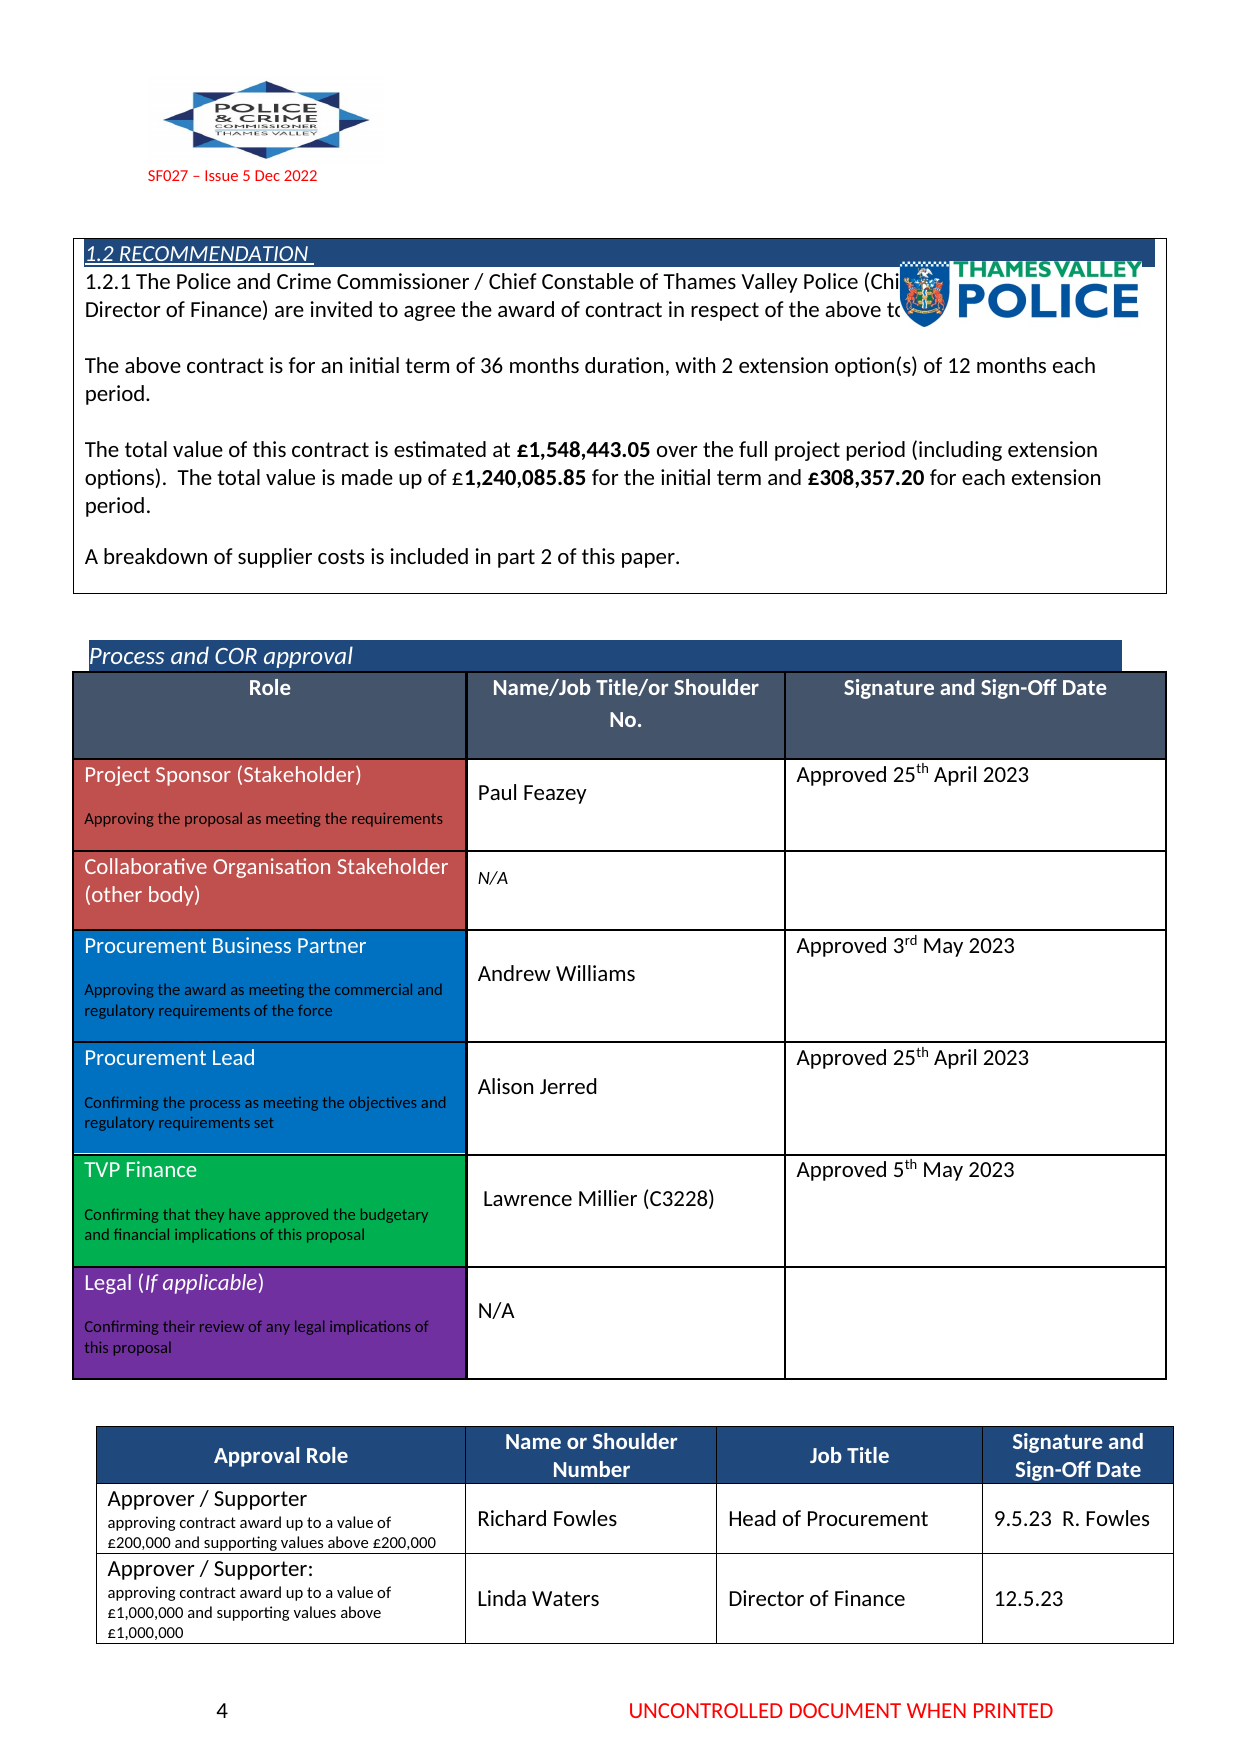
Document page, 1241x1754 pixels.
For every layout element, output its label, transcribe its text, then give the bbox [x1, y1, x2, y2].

table_header Name or Shoulder Number [466, 1427, 716, 1483]
table_cell Approver / Supporter approving contract award up to a value of £200,000 and supporting values above £200,000 [97, 1484, 465, 1553]
text Process and COR approval [89, 640, 1122, 671]
table_cell Collaborative Organisation Stakeholder (other body). [74, 852, 465, 929]
table_cell Alison Jerred [468, 1043, 784, 1153]
table_cell 9.5.23 R. Fowles [983, 1484, 1173, 1553]
table_cell Procurement Business Partner Approving the award as meeting the commercial and regulatory requirements of the force [74, 931, 465, 1041]
table_header Role [74, 673, 465, 758]
table_header Signature and Sign-Off Date [983, 1427, 1173, 1483]
table_cell [786, 852, 1165, 929]
table_cell Legal (If applicable) Confirming their review of any legal implications of this proposal [74, 1268, 465, 1378]
table_cell [786, 1268, 1165, 1378]
table_header Approval Role [97, 1427, 465, 1483]
table_header Name/Job Title/or Shoulder No. [468, 673, 784, 758]
table_header 1.2 RECOMMENDATION 1.2.1 The Police and Crime Commissioner / Chief Constable of Thames Valley Police (Chief Finance Officer and Director of Finance) are invited to agree the award of contract in respect of the above to Version 1 limited The above contract is for an initial term of 36 months duration, with 2 extension option(s) of 12 months each period. The total value of this contract is estimated at £1,548,443.05 over the full project period (including extension options). The total value is made up of £1,240,085.85 for the initial term and £308,357.20 for each extension period. A breakdown of supplier costs is included in part 2 of this paper. [74, 239, 1166, 593]
table_header Job Title [717, 1427, 982, 1483]
table_cell Approved 5th May 2023 [786, 1156, 1165, 1266]
table_cell Director of Finance [717, 1554, 982, 1643]
table_cell Project Sponsor (Stakeholder) Approving the proposal as meeting the requirements [74, 760, 465, 850]
table_cell 12.5.23 [983, 1554, 1173, 1643]
table_cell Linda Waters [466, 1554, 716, 1643]
table_cell Head of Procurement [717, 1484, 982, 1553]
table_cell Approved 25th April 2023 [786, 1043, 1165, 1153]
table_cell TVP Finance Confirming that they have approved the budgetary and financial implications of this proposal [74, 1156, 465, 1266]
table_cell Paul Feazey [468, 760, 784, 850]
table_cell N/A [468, 1268, 784, 1378]
table_cell Approved 3rd May 2023 [786, 931, 1165, 1041]
table_cell Approver / Supporter: approving contract award up to a value of £1,000,000 and supporting values above £1,000,000 [97, 1554, 465, 1643]
table_cell Andrew Williams [468, 931, 784, 1041]
table_cell N/A [468, 852, 784, 929]
table_cell Lawrence Millier (C3228) [468, 1156, 784, 1266]
table_cell Procurement Lead Confirming the process as meeting the objectives and regulatory requirements set [74, 1043, 465, 1153]
table_header Signature and Sign-Off Date [786, 673, 1165, 758]
table_cell Approved 25th April 2023 [786, 760, 1165, 850]
table_cell Richard Fowles [466, 1484, 716, 1553]
